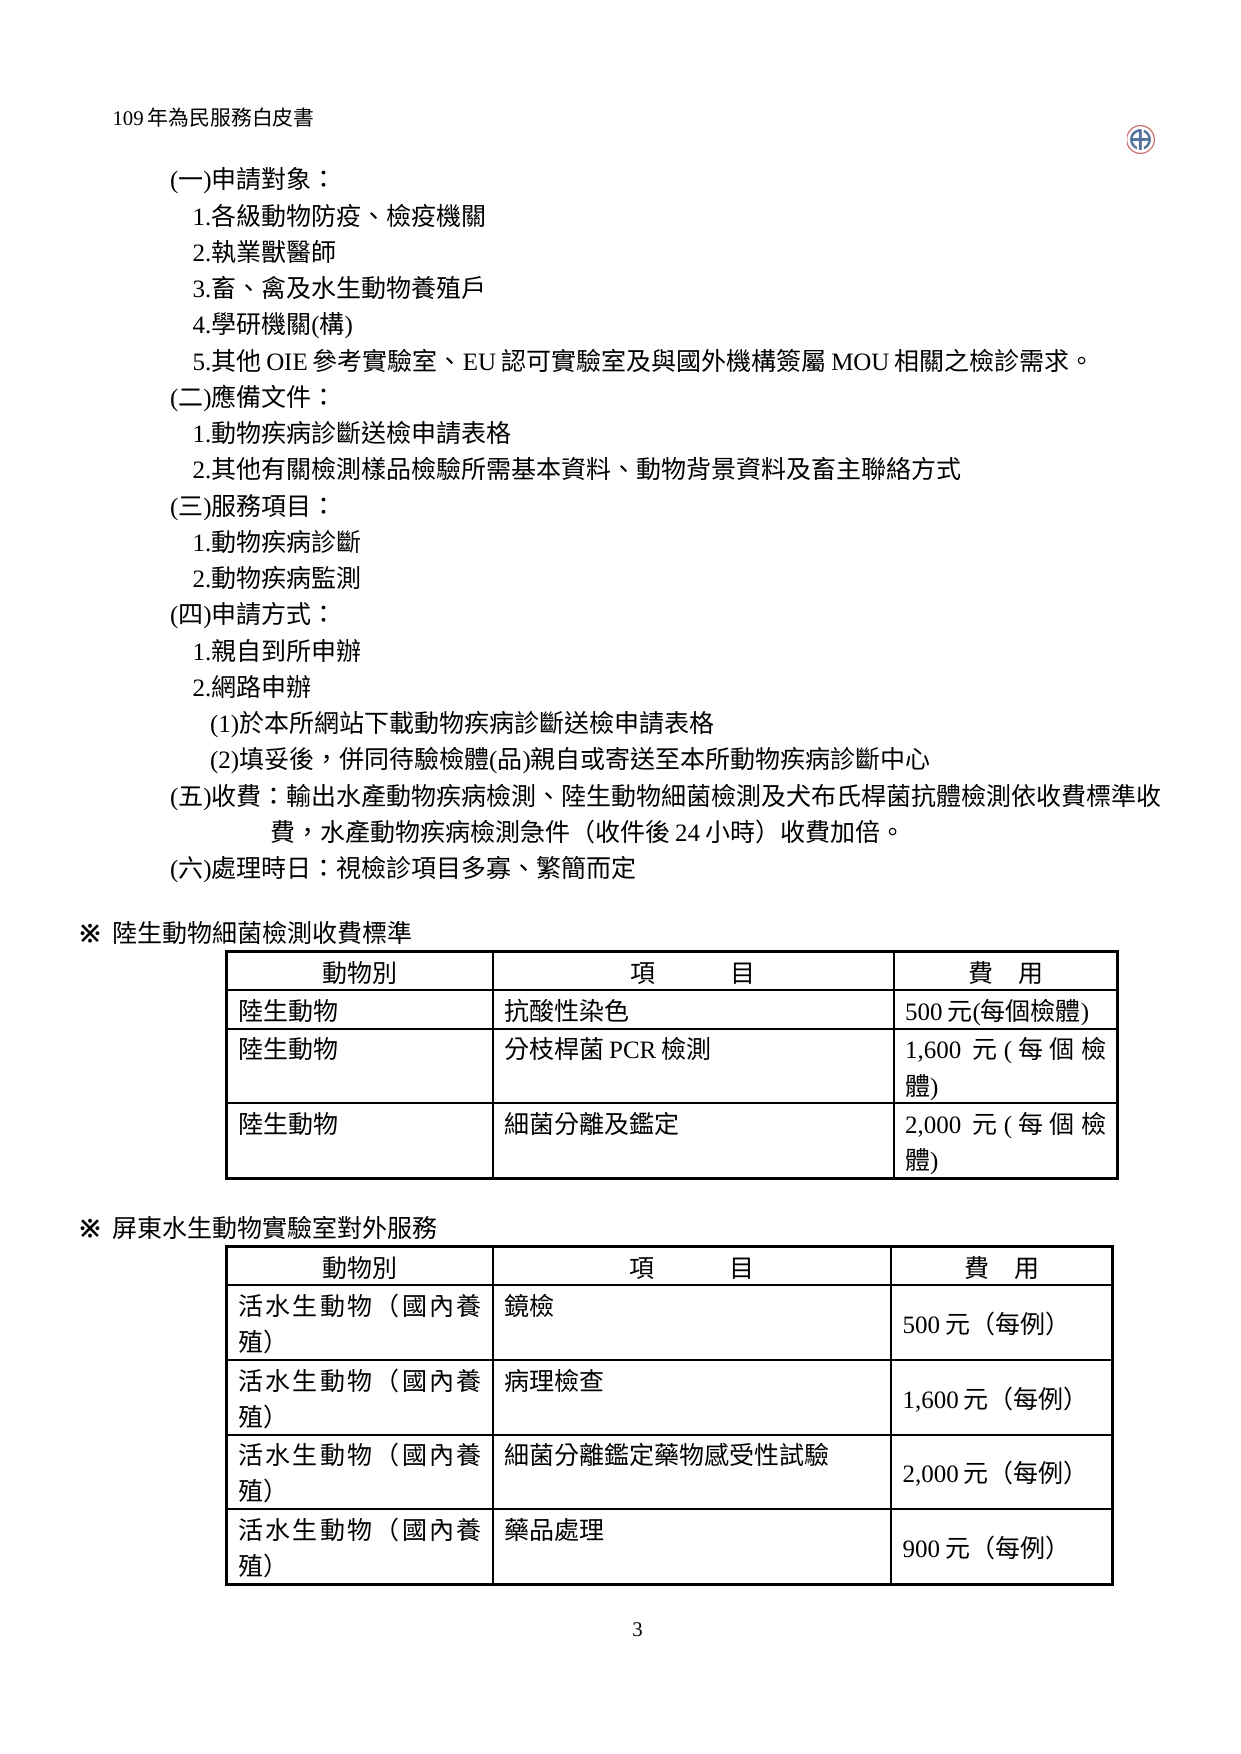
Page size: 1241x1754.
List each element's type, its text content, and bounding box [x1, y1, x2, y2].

table_cell 陸生動物 [228, 1030, 492, 1102]
table_cell 細菌分離鑑定藥物感受性試驗 [494, 1436, 890, 1508]
list 陸生動物細菌檢測收費標準 [75, 914, 1162, 950]
table_cell 900元（每例） [892, 1510, 1111, 1583]
text 5.其他OIE參考實驗室、EU認可實驗室及與國外機構簽屬MOU相關之檢診需求。 [192, 341, 1162, 377]
text 2.其他有關檢測樣品檢驗所需基本資料、動物背景資料及畜主聯絡方式 [192, 450, 1162, 486]
table_cell 抗酸性染色 [494, 991, 893, 1028]
text (五)收費：輸出水產動物疾病檢測、陸生動物細菌檢測及犬布氏桿菌抗體檢測依收費標準收費，水產動物疾病檢測急件（收件後24小時）收費加倍。 [170, 776, 1162, 849]
table_cell 1,600元（每例） [892, 1361, 1111, 1433]
table_cell 分枝桿菌PCR檢測 [494, 1030, 893, 1102]
list 屏東水生動物實驗室對外服務 [75, 1209, 1162, 1245]
table_header 動物別 [228, 953, 492, 989]
text 1.動物疾病診斷送檢申請表格 [192, 414, 1162, 450]
table_cell 500元（每例） [892, 1286, 1111, 1359]
table_cell 鏡檢 [494, 1286, 890, 1359]
table_cell 活水生動物（國內養殖） [228, 1510, 492, 1583]
table_cell 陸生動物 [228, 991, 492, 1028]
table_cell 陸生動物 [228, 1104, 492, 1177]
text 2.網路申辦 [192, 667, 1162, 704]
text 1.親自到所申辦 [192, 631, 1162, 667]
text 1.動物疾病診斷 [192, 522, 1162, 559]
text 1.各級動物防疫、檢疫機關 [192, 196, 1162, 232]
table_header 費 用 [895, 953, 1116, 989]
text (二)應備文件： [170, 377, 1162, 414]
text 2.執業獸醫師 [192, 232, 1162, 269]
table_cell 2,000元（每例） [892, 1436, 1111, 1508]
table_cell 1,600元(每個檢體) [895, 1030, 1116, 1102]
table_cell 藥品處理 [494, 1510, 890, 1583]
text (一)申請對象： [170, 160, 1162, 196]
table_header 項 目 [494, 1248, 890, 1284]
text 4.學研機關(構) [192, 305, 1162, 341]
table_cell 細菌分離及鑑定 [494, 1104, 893, 1177]
table_cell 活水生動物（國內養殖） [228, 1286, 492, 1359]
text (六)處理時日：視檢診項目多寡、繁簡而定 [170, 849, 1162, 885]
table_cell 活水生動物（國內養殖） [228, 1436, 492, 1508]
text 3.畜、禽及水生動物養殖戶 [192, 269, 1162, 305]
table_cell 2,000元(每個檢體) [895, 1104, 1116, 1177]
text (三)服務項目： [170, 486, 1162, 522]
table_cell 病理檢查 [494, 1361, 890, 1433]
table_cell 活水生動物（國內養殖） [228, 1361, 492, 1433]
text (四)申請方式： [170, 595, 1162, 631]
text 2.動物疾病監測 [192, 559, 1162, 595]
table_header 費 用 [892, 1248, 1111, 1284]
text (1)於本所網站下載動物疾病診斷送檢申請表格 [210, 704, 1162, 740]
table_header 項 目 [494, 953, 893, 989]
table_header 動物別 [228, 1248, 492, 1284]
text (2)填妥後，併同待驗檢體(品)親自或寄送至本所動物疾病診斷中心 [210, 740, 1162, 776]
table_cell 500元(每個檢體) [895, 991, 1116, 1028]
